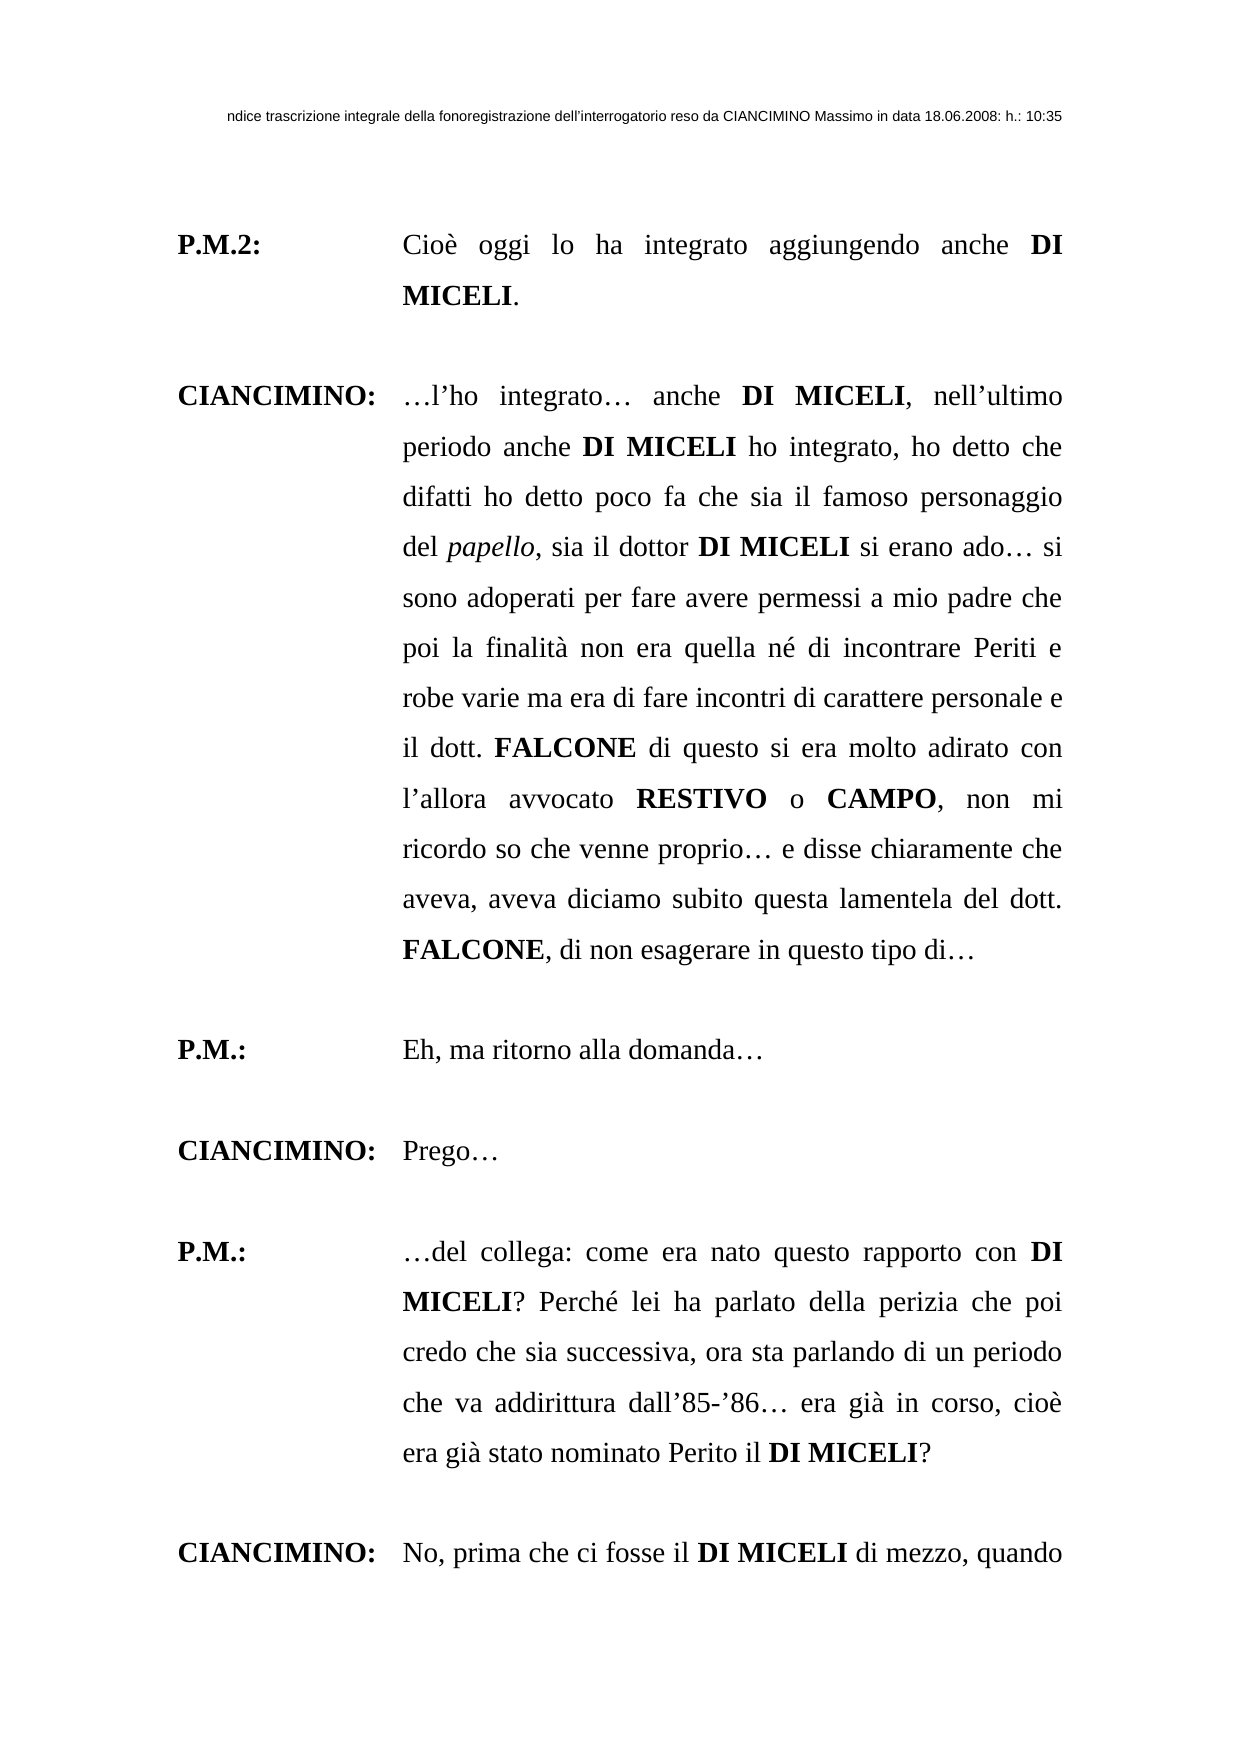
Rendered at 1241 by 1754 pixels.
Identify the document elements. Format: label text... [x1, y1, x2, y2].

text CIANCIMINO: No, prima che ci fosse il DI MICELI di mezzo, quando [177, 1536, 1063, 1569]
text CIANCIMINO: …l’ho integrato… anche DI MICELI, nell’ultimo periodo anche DI MICELI ho integrato, ho detto che difatti ho detto poco fa che sia il famoso personaggio del papello, sia il dottor DI MICELI si erano ado… si sono adoperati per fare avere permessi a mio padre che poi la finalità non era quella né di incontrare Periti e robe varie ma era di fare incontri di carattere personale e il dott. FALCONE di questo si era molto adirato con l’allora avvocato RESTIVO o CAMPO, non mi ricordo so che venne proprio… e disse chiaramente che aveva, aveva diciamo subito questa lamentela del dott. FALCONE, di non esagerare in questo tipo di… [177, 378, 1063, 965]
text P.M.: …del collega: come era nato questo rapporto con DI MICELI? Perché lei ha parlato della perizia che poi credo che sia successiva, ora sta parlando di un periodo che va addirittura dall’85-’86… era già in corso, cioè era già stato nominato Perito il DI MICELI? [177, 1234, 1063, 1468]
text P.M.2: Cioè oggi lo ha integrato aggiungendo anche DI MICELI. [177, 227, 1063, 311]
text P.M.: Eh, ma ritorno alla domanda… [177, 1032, 1063, 1066]
text CIANCIMINO: Prego… [177, 1133, 1063, 1167]
